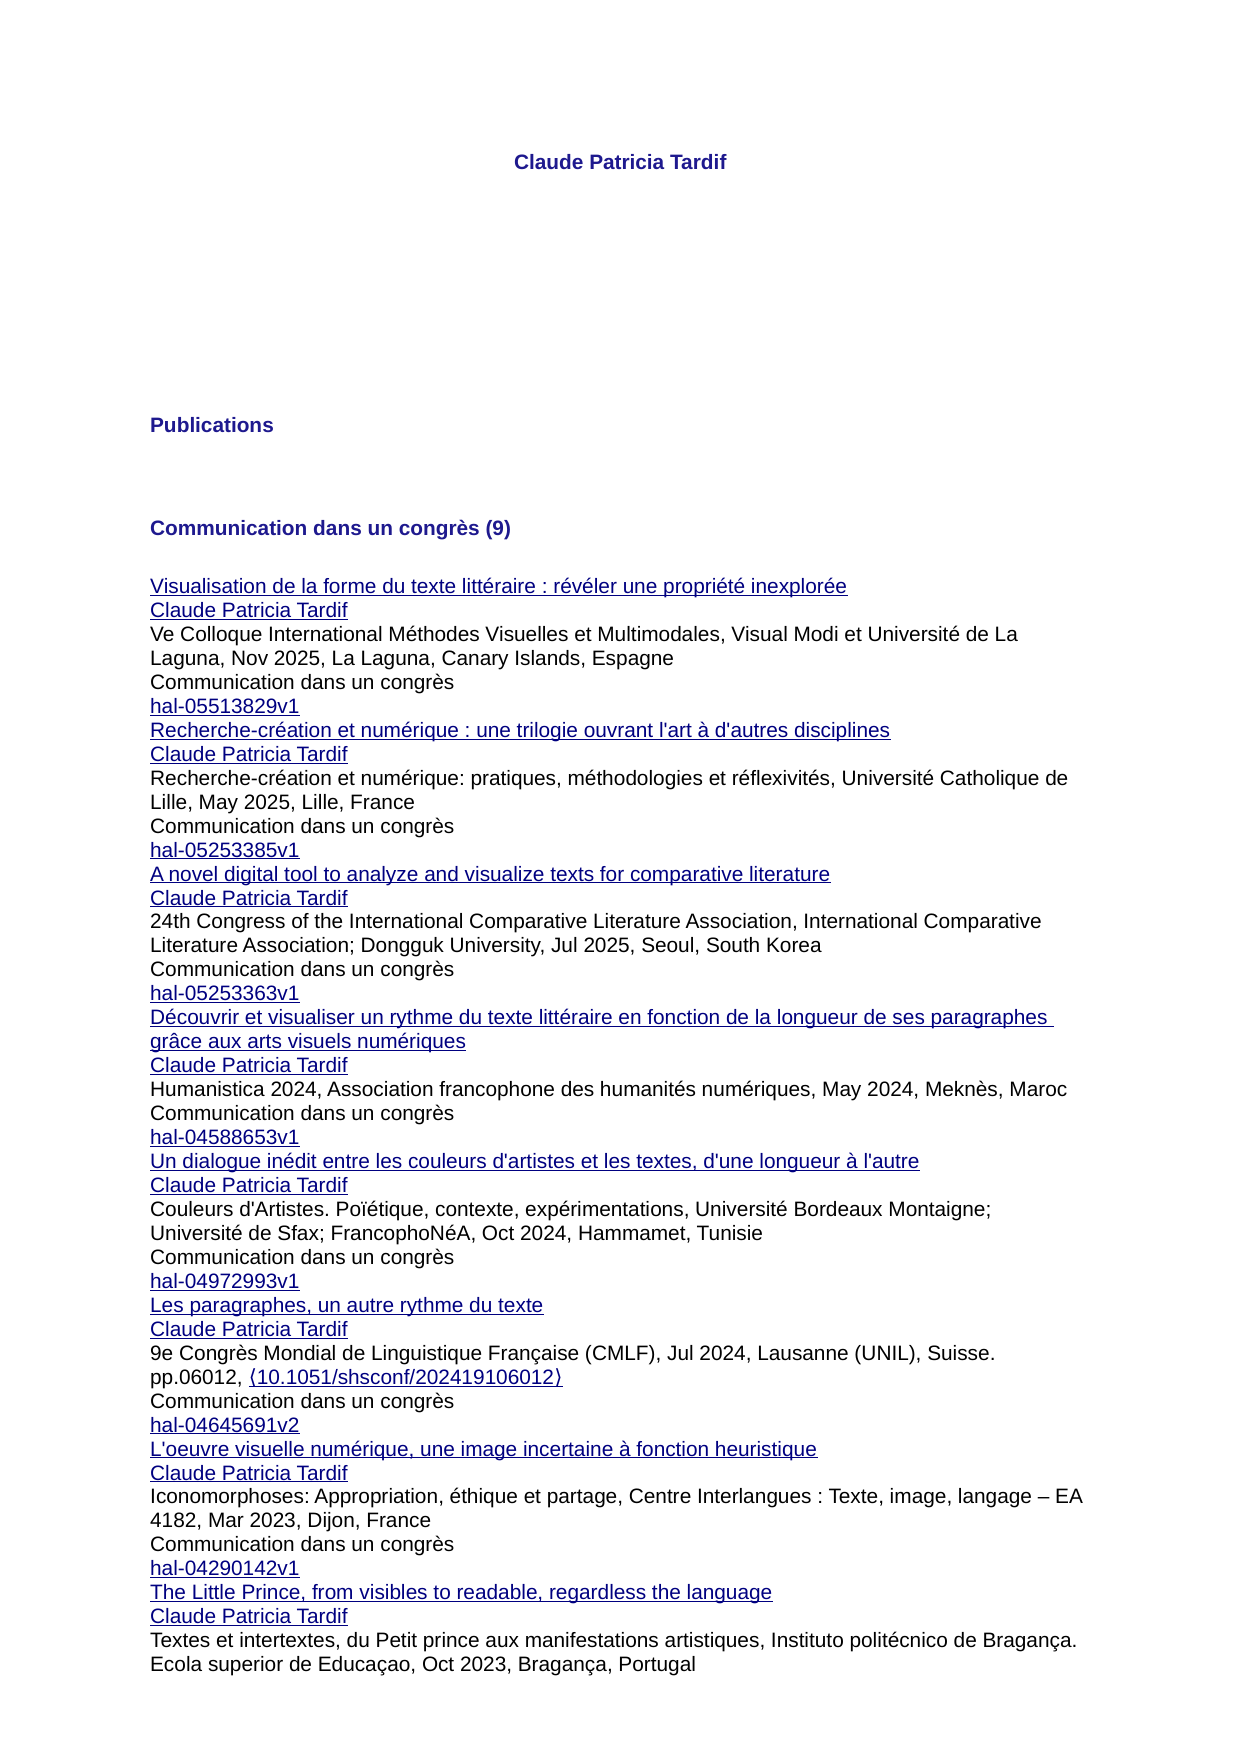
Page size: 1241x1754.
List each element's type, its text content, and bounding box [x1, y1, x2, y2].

table_cell L'oeuvre visuelle numérique, une image incertaine à fonction heuristique Claude Patricia Tardif Iconomorphoses: Appropriation, éthique et partage, Centre Interlangues : Texte, image, langage – EA 4182, Mar 2023, Dijon, France Communication dans un congrès hal-04290142v1 [150, 1436, 1090, 1580]
subtitle Communication dans un congrès (9) [150, 516, 1090, 539]
subtitle Publications [150, 412, 1090, 436]
table_cell Recherche-création et numérique : une trilogie ouvrant l'art à d'autres disciplines Claude Patricia Tardif Recherche-création et numérique: pratiques, méthodologies et réflexivités, Université Catholique de Lille, May 2025, Lille, France Communication dans un congrès hal-05253385v1 [150, 718, 1090, 861]
table_cell Découvrir et visualiser un rythme du texte littéraire en fonction de la longueur de ses paragraphes grâce aux arts visuels numériques Claude Patricia Tardif Humanistica 2024, Association francophone des humanités numériques, May 2024, Meknès, Maroc Communication dans un congrès hal-04588653v1 [150, 1005, 1090, 1149]
table_cell Les paragraphes, un autre rythme du texte Claude Patricia Tardif 9e Congrès Mondial de Linguistique Française (CMLF), Jul 2024, Lausanne (UNIL), Suisse. pp.06012, ⟨10.1051/shsconf/202419106012⟩ Communication dans un congrès hal-04645691v2 [150, 1293, 1090, 1436]
table_header Visualisation de la forme du texte littéraire : révéler une propriété inexplorée Claude Patricia Tardif Ve Colloque International Méthodes Visuelles et Multimodales, Visual Modi et Université de La Laguna, Nov 2025, La Laguna, Canary Islands, Espagne Communication dans un congrès hal-05513829v1 [150, 574, 1090, 718]
table_cell Un dialogue inédit entre les couleurs d'artistes et les textes, d'une longueur à l'autre Claude Patricia Tardif Couleurs d'Artistes. Poïétique, contexte, expérimentations, Université Bordeaux Montaigne; Université de Sfax; FrancophoNéA, Oct 2024, Hammamet, Tunisie Communication dans un congrès hal-04972993v1 [150, 1149, 1090, 1293]
subtitle Claude Patricia Tardif [150, 150, 1090, 174]
table_cell A novel digital tool to analyze and visualize texts for comparative literature Claude Patricia Tardif 24th Congress of the International Comparative Literature Association, International Comparative Literature Association; Dongguk University, Jul 2025, Seoul, South Korea Communication dans un congrès hal-05253363v1 [150, 861, 1090, 1005]
table_cell The Little Prince, from visibles to readable, regardless the language Claude Patricia Tardif Textes et intertextes, du Petit prince aux manifestations artistiques, Instituto politécnico de Bragança. Ecola superior de Educaçao, Oct 2023, Bragança, Portugal [150, 1580, 1090, 1676]
